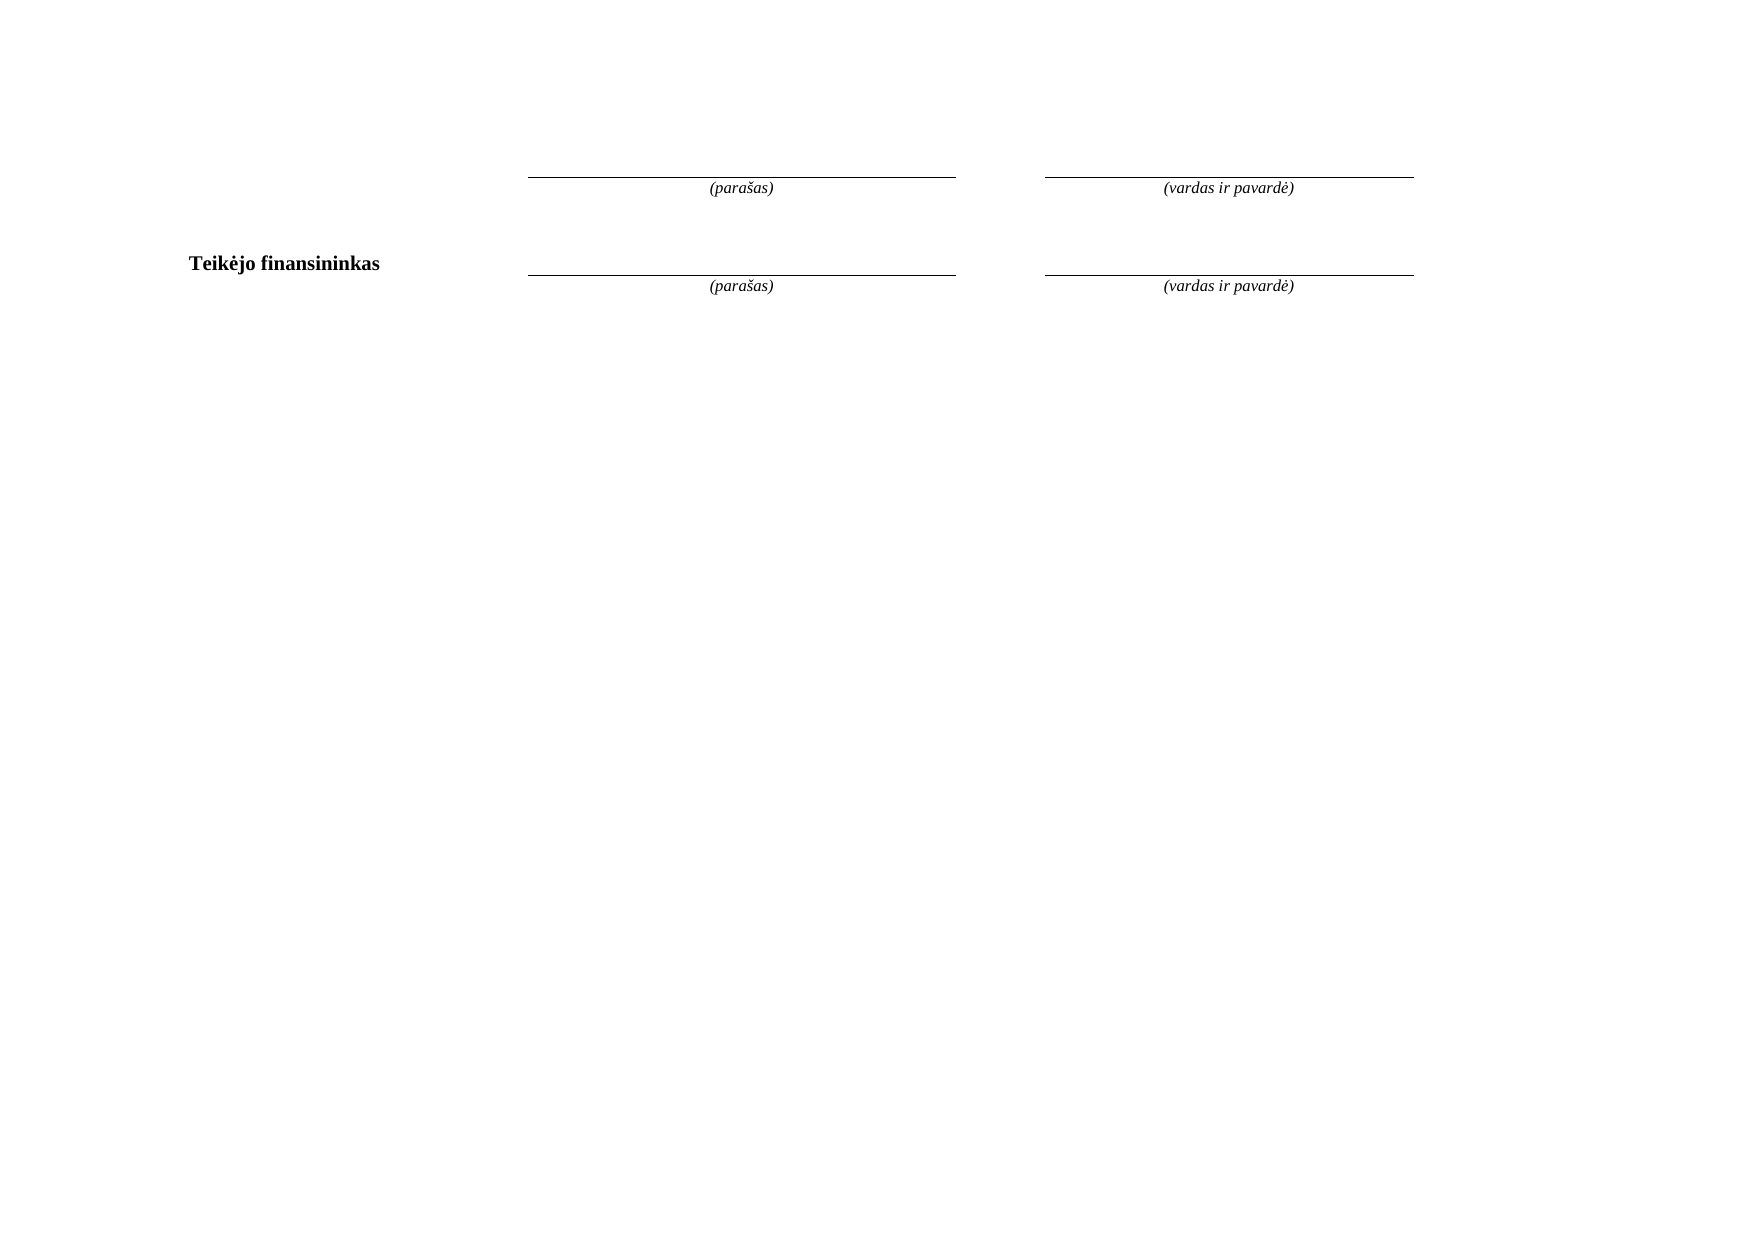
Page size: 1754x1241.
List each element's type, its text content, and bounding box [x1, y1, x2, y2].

table_cell [499, 177, 528, 202]
table_cell (vardas ir pavardė) [1045, 276, 1414, 299]
table_cell [1414, 202, 1454, 226]
table_cell [528, 250, 956, 274]
table_cell [1045, 250, 1414, 274]
table_cell [499, 202, 528, 226]
table_cell [956, 250, 1045, 274]
table_cell [956, 177, 1045, 202]
table_cell [1414, 250, 1454, 274]
table_cell [177, 177, 498, 202]
table_cell [956, 226, 1045, 250]
table_cell Teikėjo finansininkas [177, 250, 498, 274]
table_cell [1414, 177, 1454, 202]
table_cell (parašas) [528, 178, 956, 202]
table_cell (parašas) [528, 276, 956, 299]
table_cell [1414, 226, 1454, 250]
table_cell (vardas ir pavardė) [1045, 178, 1414, 202]
table_cell [499, 250, 528, 274]
table_cell [528, 226, 956, 250]
table_cell [956, 275, 1045, 299]
table_cell [1045, 202, 1414, 226]
table_cell [499, 226, 528, 250]
table_cell [177, 202, 498, 226]
table_cell [1414, 275, 1454, 299]
table_cell [1045, 226, 1414, 250]
table_cell [956, 202, 1045, 226]
table_cell [177, 226, 498, 250]
table_cell [528, 202, 956, 226]
table_cell [177, 275, 498, 299]
table_cell [499, 275, 528, 299]
